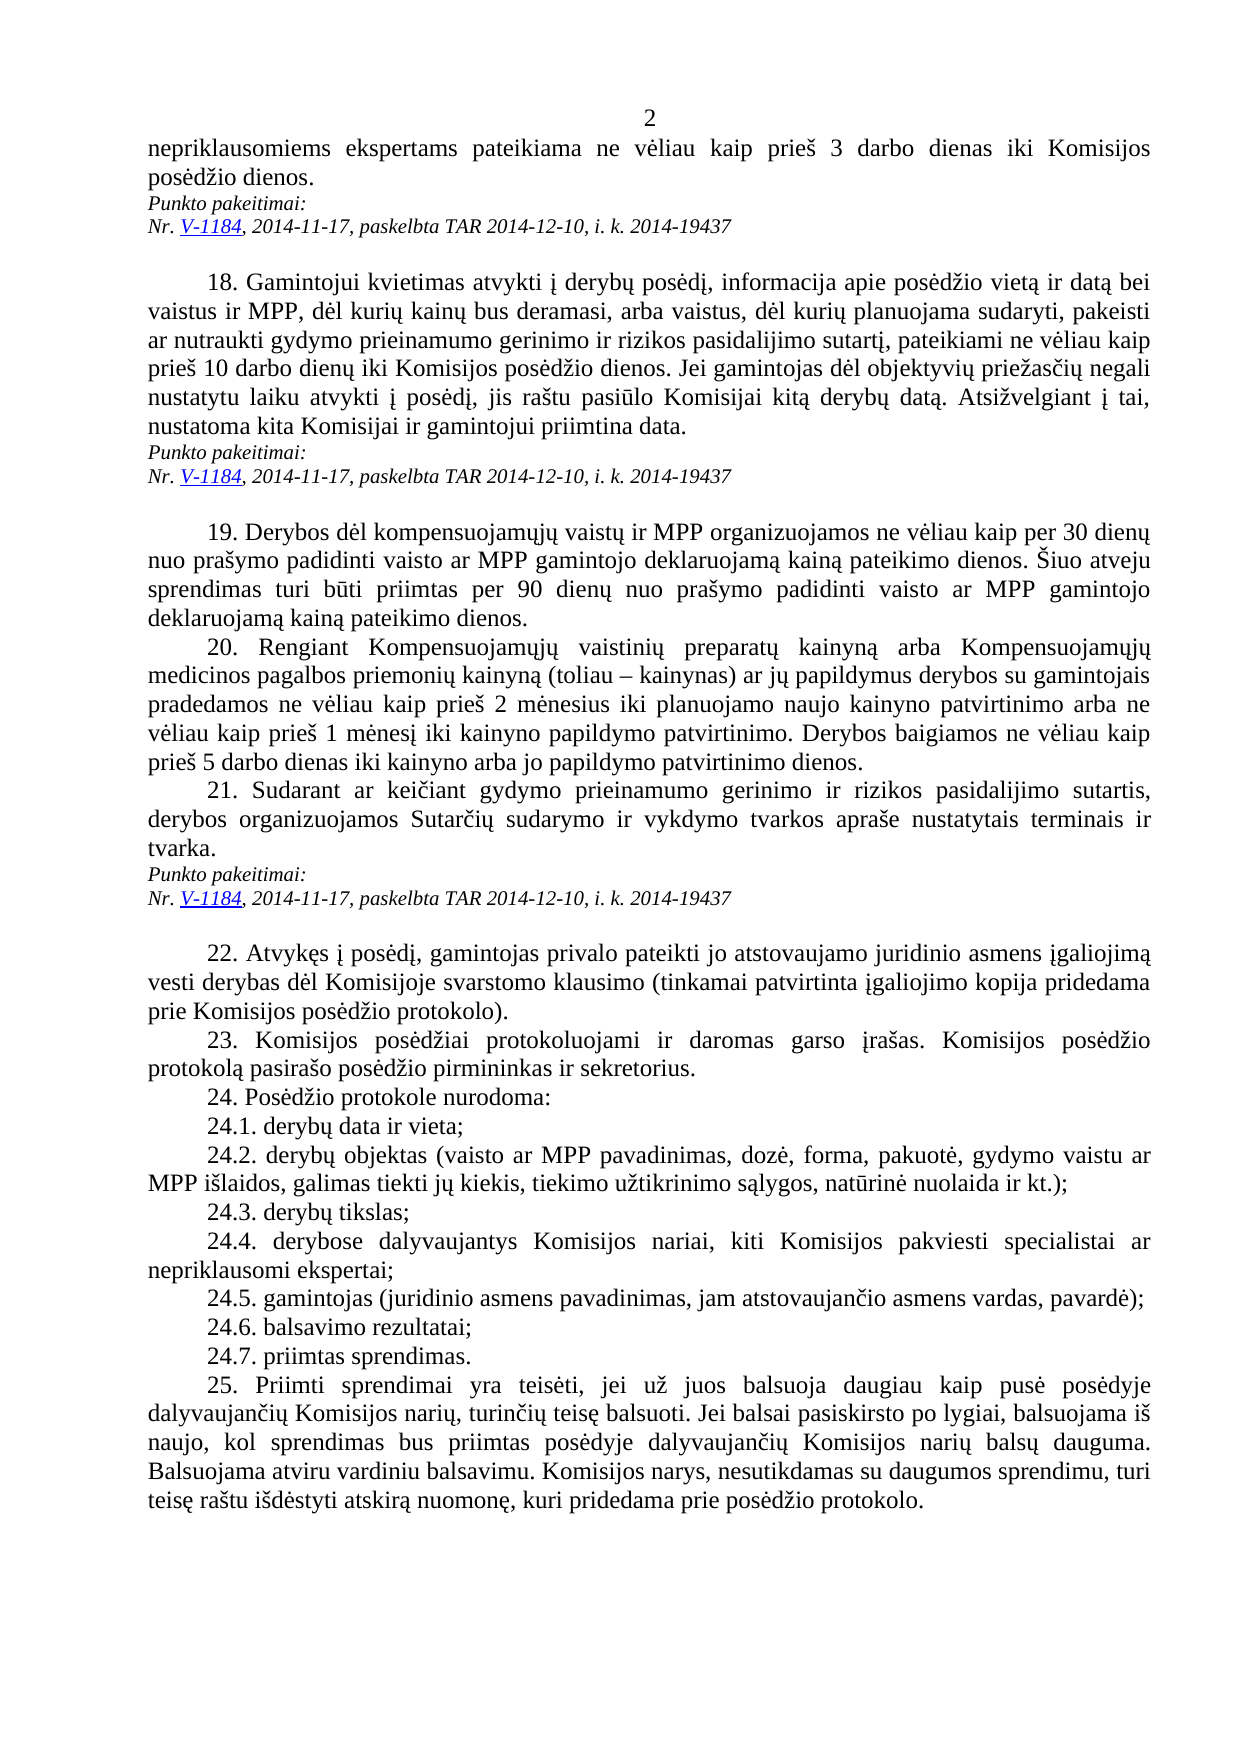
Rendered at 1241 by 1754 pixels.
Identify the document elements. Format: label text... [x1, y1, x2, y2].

text 25. Priimti sprendimai yra teisėti, jei už juos balsuoja daugiau kaip pusė posėdyje dalyvaujančių Komisijos narių, turinčių teisę balsuoti. Jei balsai pasiskirsto po lygiai, balsuojama iš naujo, kol sprendimas bus priimtas posėdyje dalyvaujančių Komisijos narių balsų dauguma. Balsuojama atviru vardiniu balsavimu. Komisijos narys, nesutikdamas su daugumos sprendimu, turi teisę raštu išdėstyti atskirą nuomonę, kuri pridedama prie posėdžio protokolo. [148, 1370, 1152, 1513]
text 18. Gamintojui kvietimas atvykti į derybų posėdį, informacija apie posėdžio vietą ir datą bei vaistus ir MPP, dėl kurių kainų bus deramasi, arba vaistus, dėl kurių planuojama sudaryti, pakeisti ar nutraukti gydymo prieinamumo gerinimo ir rizikos pasidalijimo sutartį, pateikiami ne vėliau kaip prieš 10 darbo dienų iki Komisijos posėdžio dienos. Jei gamintojas dėl objektyvių priežasčių negali nustatytu laiku atvykti į posėdį, jis raštu pasiūlo Komisijai kitą derybų datą. Atsižvelgiant į tai, nustatoma kita Komisijai ir gamintojui priimtina data. [148, 267, 1152, 440]
text 21. Sudarant ar keičiant gydymo prieinamumo gerinimo ir rizikos pasidalijimo sutartis, derybos organizuojamos Sutarčių sudarymo ir vykdymo tvarkos apraše nustatytais terminais ir tvarka. [148, 775, 1152, 862]
text Punkto pakeitimai: [148, 440, 1152, 464]
text 24.6. balsavimo rezultatai; [148, 1312, 1152, 1341]
text 24.5. gamintojas (juridinio asmens pavadinimas, jam atstovaujančio asmens vardas, pavardė); [148, 1283, 1152, 1312]
text 24.7. priimtas sprendimas. [148, 1341, 1152, 1370]
text 24.4. derybose dalyvaujantys Komisijos nariai, kiti Komisijos pakviesti specialistai ar nepriklausomi ekspertai; [148, 1226, 1152, 1283]
text Nr. V-1184, 2014-11-17, paskelbta TAR 2014-12-10, i. k. 2014-19437 [148, 464, 1152, 488]
text nepriklausomiems ekspertams pateikiama ne vėliau kaip prieš 3 darbo dienas iki Komisijos posėdžio dienos. [148, 133, 1152, 190]
text 23. Komisijos posėdžiai protokoluojami ir daromas garso įrašas. Komisijos posėdžio protokolą pasirašo posėdžio pirmininkas ir sekretorius. [148, 1025, 1152, 1082]
text 22. Atvykęs į posėdį, gamintojas privalo pateikti jo atstovaujamo juridinio asmens įgaliojimą vesti derybas dėl Komisijoje svarstomo klausimo (tinkamai patvirtinta įgaliojimo kopija pridedama prie Komisijos posėdžio protokolo). [148, 938, 1152, 1025]
text 20. Rengiant Kompensuojamųjų vaistinių preparatų kainyną arba Kompensuojamųjų medicinos pagalbos priemonių kainyną (toliau – kainynas) ar jų papildymus derybos su gamintojais pradedamos ne vėliau kaip prieš 2 mėnesius iki planuojamo naujo kainyno patvirtinimo arba ne vėliau kaip prieš 1 mėnesį iki kainyno papildymo patvirtinimo. Derybos baigiamos ne vėliau kaip prieš 5 darbo dienas iki kainyno arba jo papildymo patvirtinimo dienos. [148, 632, 1152, 775]
text 19. Derybos dėl kompensuojamųjų vaistų ir MPP organizuojamos ne vėliau kaip per 30 dienų nuo prašymo padidinti vaisto ar MPP gamintojo deklaruojamą kainą pateikimo dienos. Šiuo atveju sprendimas turi būti priimtas per 90 dienų nuo prašymo padidinti vaisto ar MPP gamintojo deklaruojamą kainą pateikimo dienos. [148, 517, 1152, 632]
text 24.1. derybų data ir vieta; [148, 1111, 1152, 1140]
text 24.2. derybų objektas (vaisto ar MPP pavadinimas, dozė, forma, pakuotė, gydymo vaistu ar MPP išlaidos, galimas tiekti jų kiekis, tiekimo užtikrinimo sąlygos, natūrinė nuolaida ir kt.); [148, 1140, 1152, 1197]
text Punkto pakeitimai: [148, 190, 1152, 214]
text 24.3. derybų tikslas; [148, 1197, 1152, 1226]
text Nr. V-1184, 2014-11-17, paskelbta TAR 2014-12-10, i. k. 2014-19437 [148, 214, 1152, 238]
text Nr. V-1184, 2014-11-17, paskelbta TAR 2014-12-10, i. k. 2014-19437 [148, 886, 1152, 910]
text 24. Posėdžio protokole nurodoma: [148, 1082, 1152, 1111]
text Punkto pakeitimai: [148, 862, 1152, 886]
